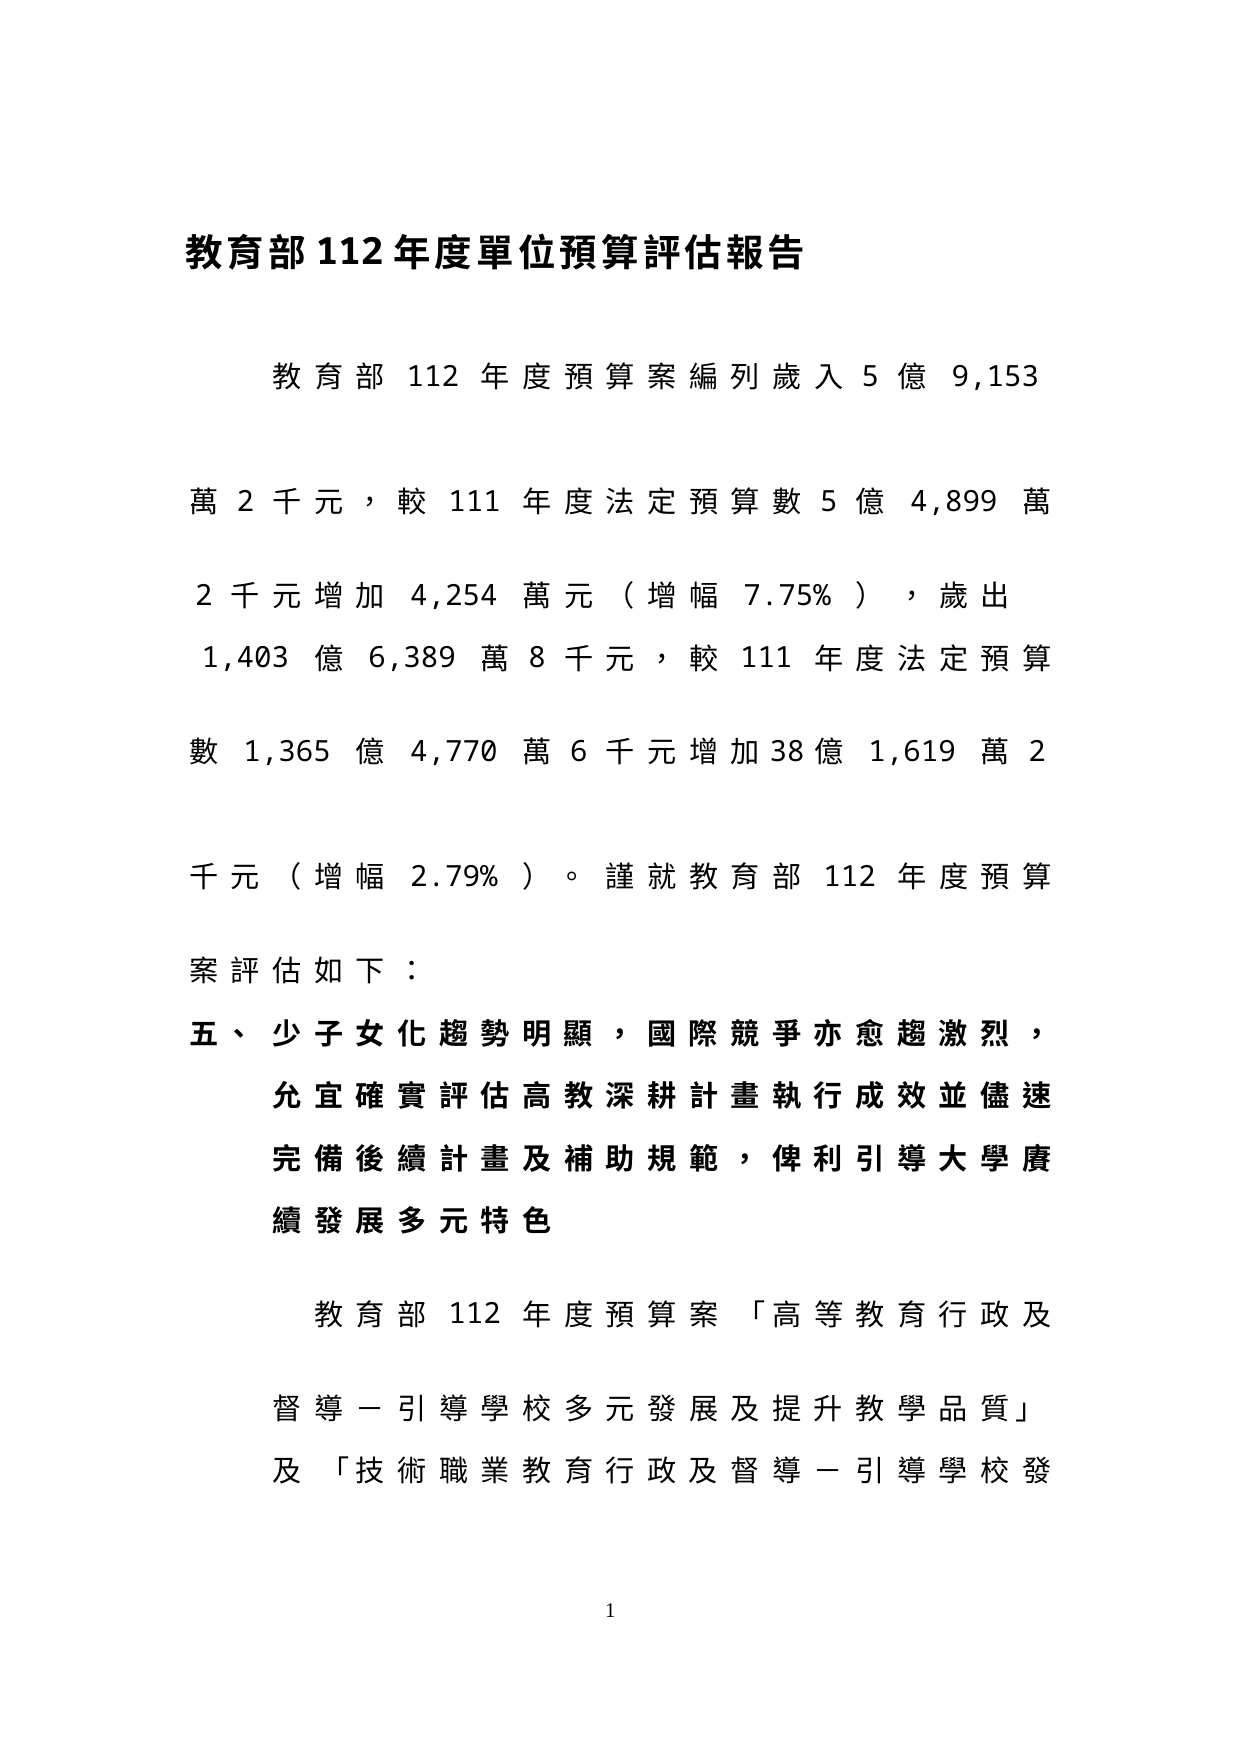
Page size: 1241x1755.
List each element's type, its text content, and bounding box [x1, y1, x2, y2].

text 教育部112年度單位預算評估報告 [183, 177, 1058, 302]
text 教育部112年度預算案編列歲入5億9,153萬2千元，較111年度法定預算數5億4,899萬2千元增加4,254萬元（增幅7.75%），歲出1,403億6,389萬8千元，較111年度法定預算數1,365億4,770萬6千元增加38億1,619萬2千元（增幅2.79%）。謹就教育部112年度預算案評估如下： [183, 302, 1058, 990]
text 教育部112年度預算案「高等教育行政及督導－引導學校多元發展及提升教學品質」及「技術職業教育行政及督導－引導學校發 [242, 1240, 1058, 1490]
text 五、少子女化趨勢明顯，國際競爭亦愈趨激烈，允宜確實評估高教深耕計畫執行成效並儘速完備後續計畫及補助規範，俾利引導大學賡續發展多元特色 [183, 990, 1058, 1240]
